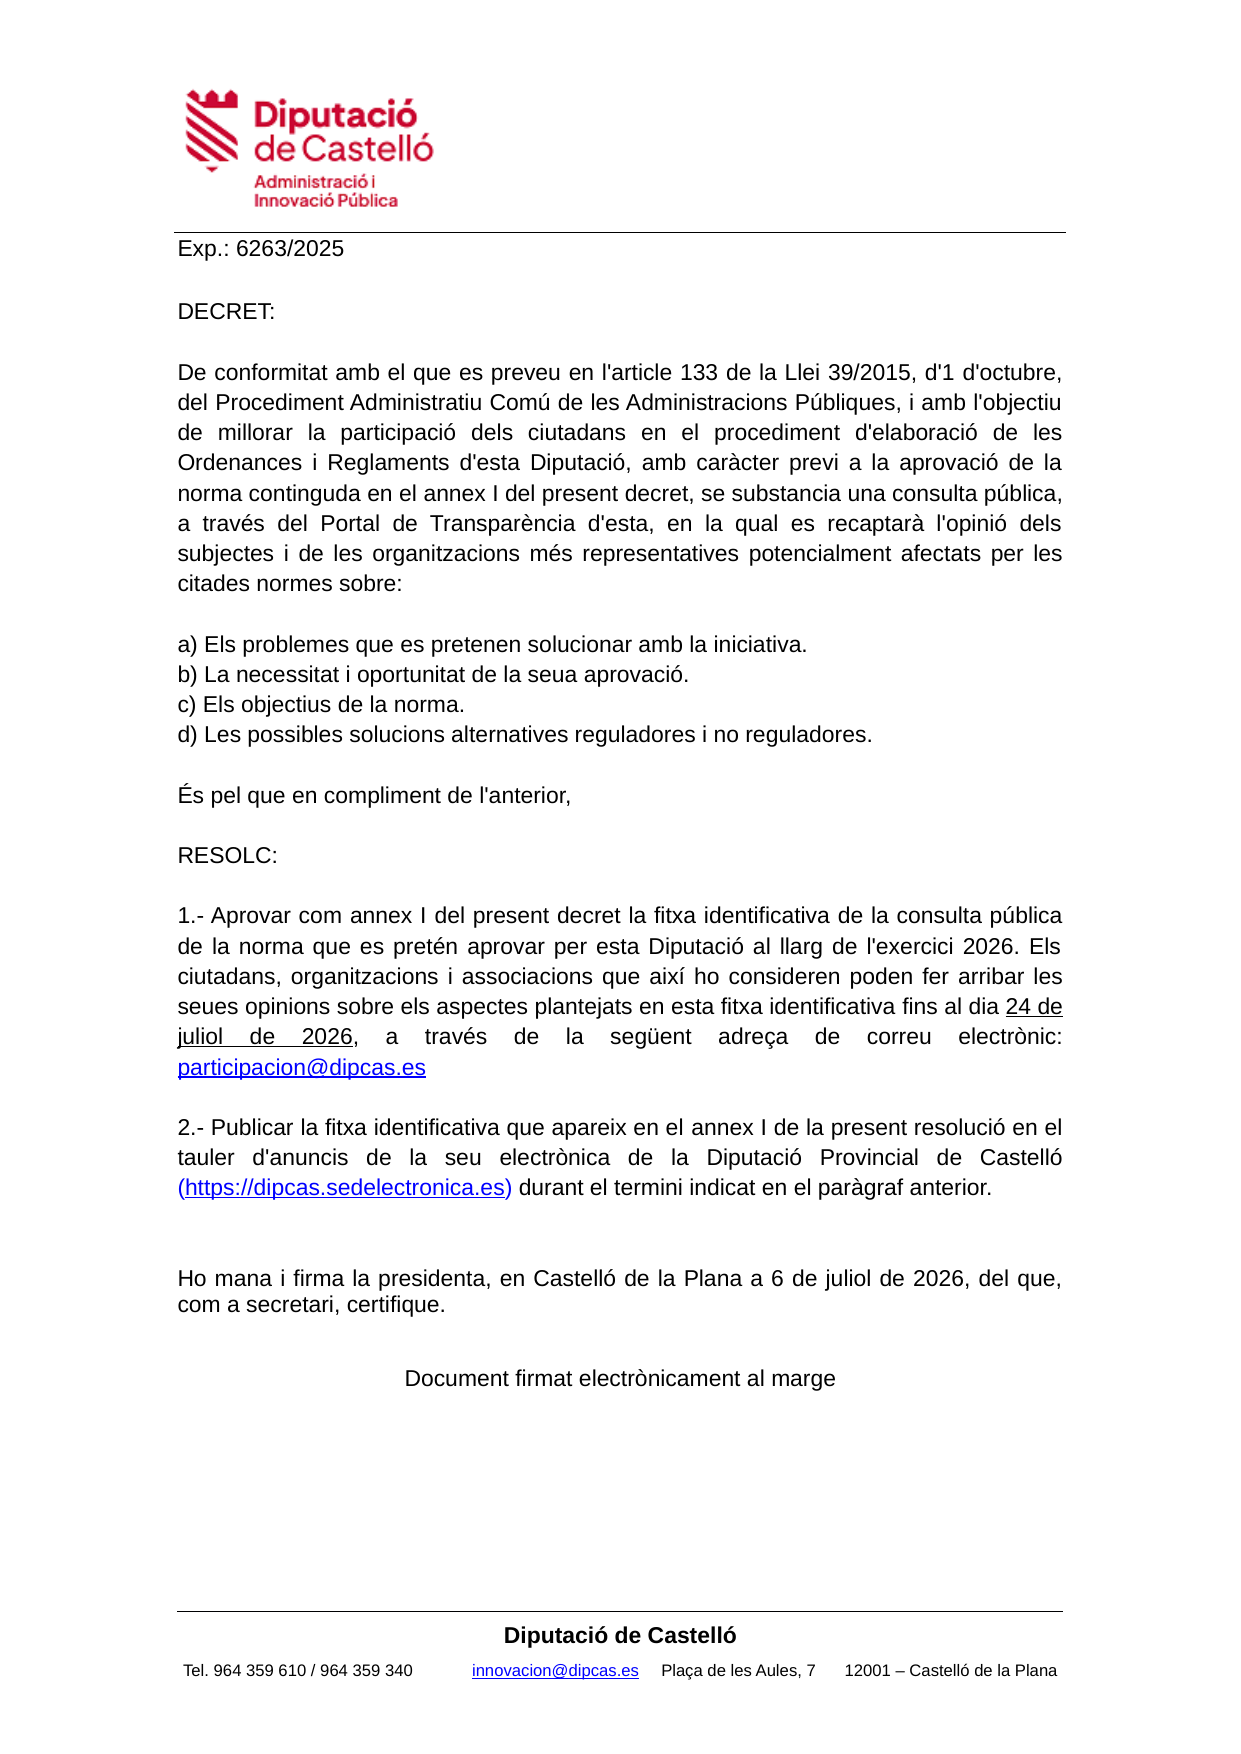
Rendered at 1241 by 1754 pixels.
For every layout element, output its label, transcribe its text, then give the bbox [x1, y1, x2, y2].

text És pel que en compliment de l'anterior, [177, 782, 1063, 808]
table_cell [736, 1395, 1011, 1427]
text Exp.: 6263/2025 [174, 233, 1066, 264]
text RESOLC: [177, 842, 1063, 868]
text c) Els objectius de la norma. [177, 691, 1063, 717]
text 1.- Aprovar com annex I del present decret la fitxa identificativa de la consulta pública de la norma que es pretén aprovar per esta Diputació al llarg de l'exercici 2026. Els ciutadans, organitzacions i associacions que així ho consideren poden fer arribar les seues opinions sobre els aspectes plantejats en esta fitxa identificativa fins al dia 24 de juliol de 2026, a través de la següent adreça de correu electrònic: participacion@dipcas.es [177, 902, 1063, 1080]
table_header [736, 1330, 1011, 1362]
table_header [230, 1330, 736, 1362]
text a) Els problemes que es pretenen solucionar amb la iniciativa. [177, 631, 1063, 657]
text b) La necessitat i oportunitat de la seua aprovació. [177, 661, 1063, 687]
text d) Les possibles solucions alternatives reguladores i no reguladores. [177, 721, 1063, 748]
text Ho mana i firma la presidenta, en Castelló de la Plana a 6 de juliol de 2026, del que, com a secretari, certifique. [177, 1265, 1063, 1318]
text DECRET: [177, 298, 1063, 325]
table_cell [230, 1395, 736, 1427]
table_cell Document firmat electrònicament al marge [230, 1363, 1011, 1394]
picture [180, 80, 445, 221]
text De conformitat amb el que es preveu en l'article 133 de la Llei 39/2015, d'1 d'octubre, del Procediment Administratiu Comú de les Administracions Públiques, i amb l'objectiu de millorar la participació dels ciutadans en el procediment d'elaboració de les Ordenances i Reglaments d'esta Diputació, amb caràcter previ a la aprovació de la norma continguda en el annex I del present decret, se substancia una consulta pública, a través del Portal de Transparència d'esta, en la qual es recaptarà l'opinió dels subjectes i de les organitzacions més representatives potencialment afectats per les citades normes sobre: [177, 359, 1063, 597]
text 2.- Publicar la fitxa identificativa que apareix en el annex I de la present resolució en el tauler d'anuncis de la seu electrònica de la Diputació Provincial de Castelló (https://dipcas.sedelectronica.es) durant el termini indicat en el paràgraf anterior. [177, 1114, 1063, 1201]
